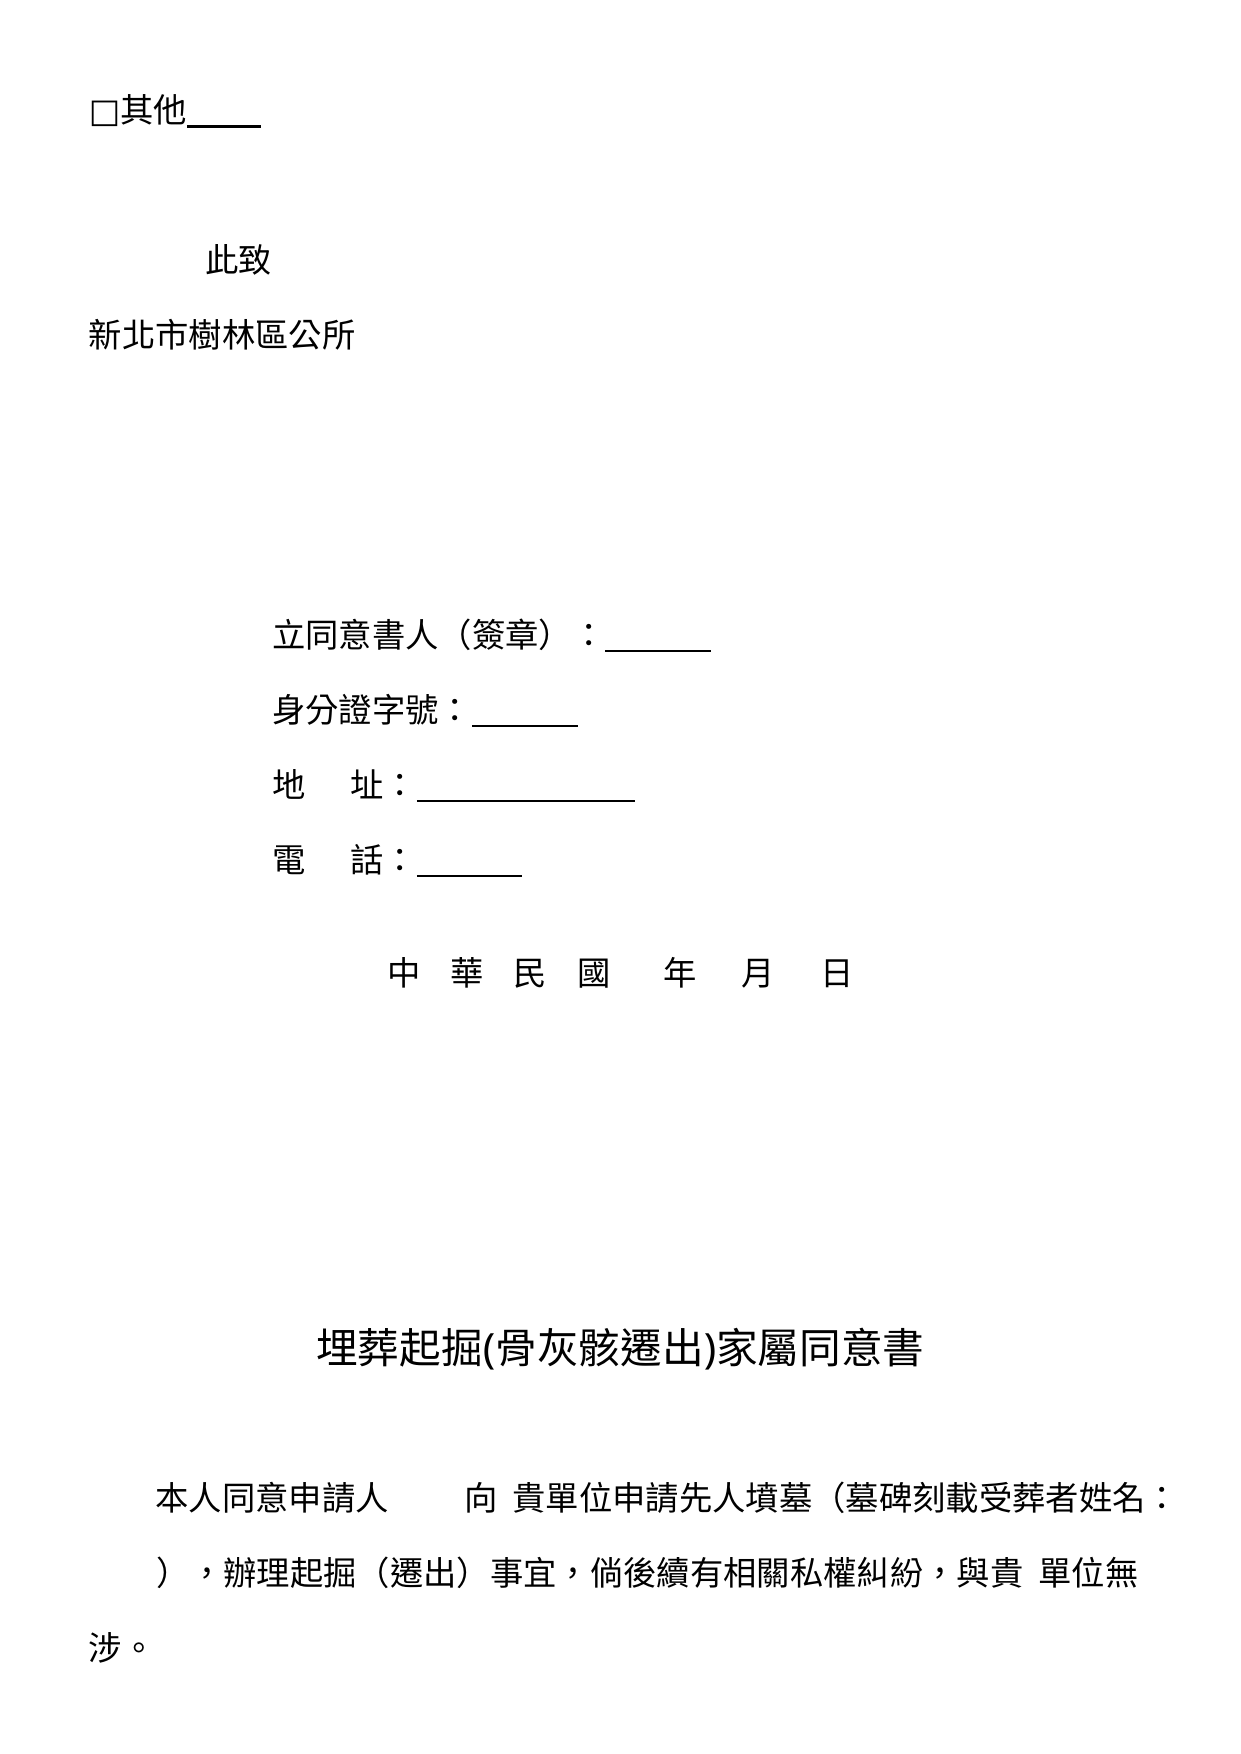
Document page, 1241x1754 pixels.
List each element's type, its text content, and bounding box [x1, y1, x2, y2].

text 埋葬起掘(骨灰骸遷出)家屬同意書 [88, 1308, 1152, 1383]
text 此致 [88, 221, 1152, 296]
text 身分證字號： [88, 671, 1152, 746]
text 立同意書人（簽章）： [88, 596, 1152, 671]
text 中 華 民 國 年 月 日 [88, 933, 1152, 1008]
text 新北市樹林區公所 [88, 296, 1152, 371]
text 本人同意申請人 向 貴單位申請先人墳墓（墓碑刻載受葬者姓名： ），辦理起掘（遷出）事宜，倘後續有相關私權糾紛，與貴 單位無涉。 [88, 1458, 1152, 1683]
text 電 話： [88, 821, 1152, 896]
text □其他 [88, 71, 1152, 146]
text 地 址： [88, 746, 1152, 821]
